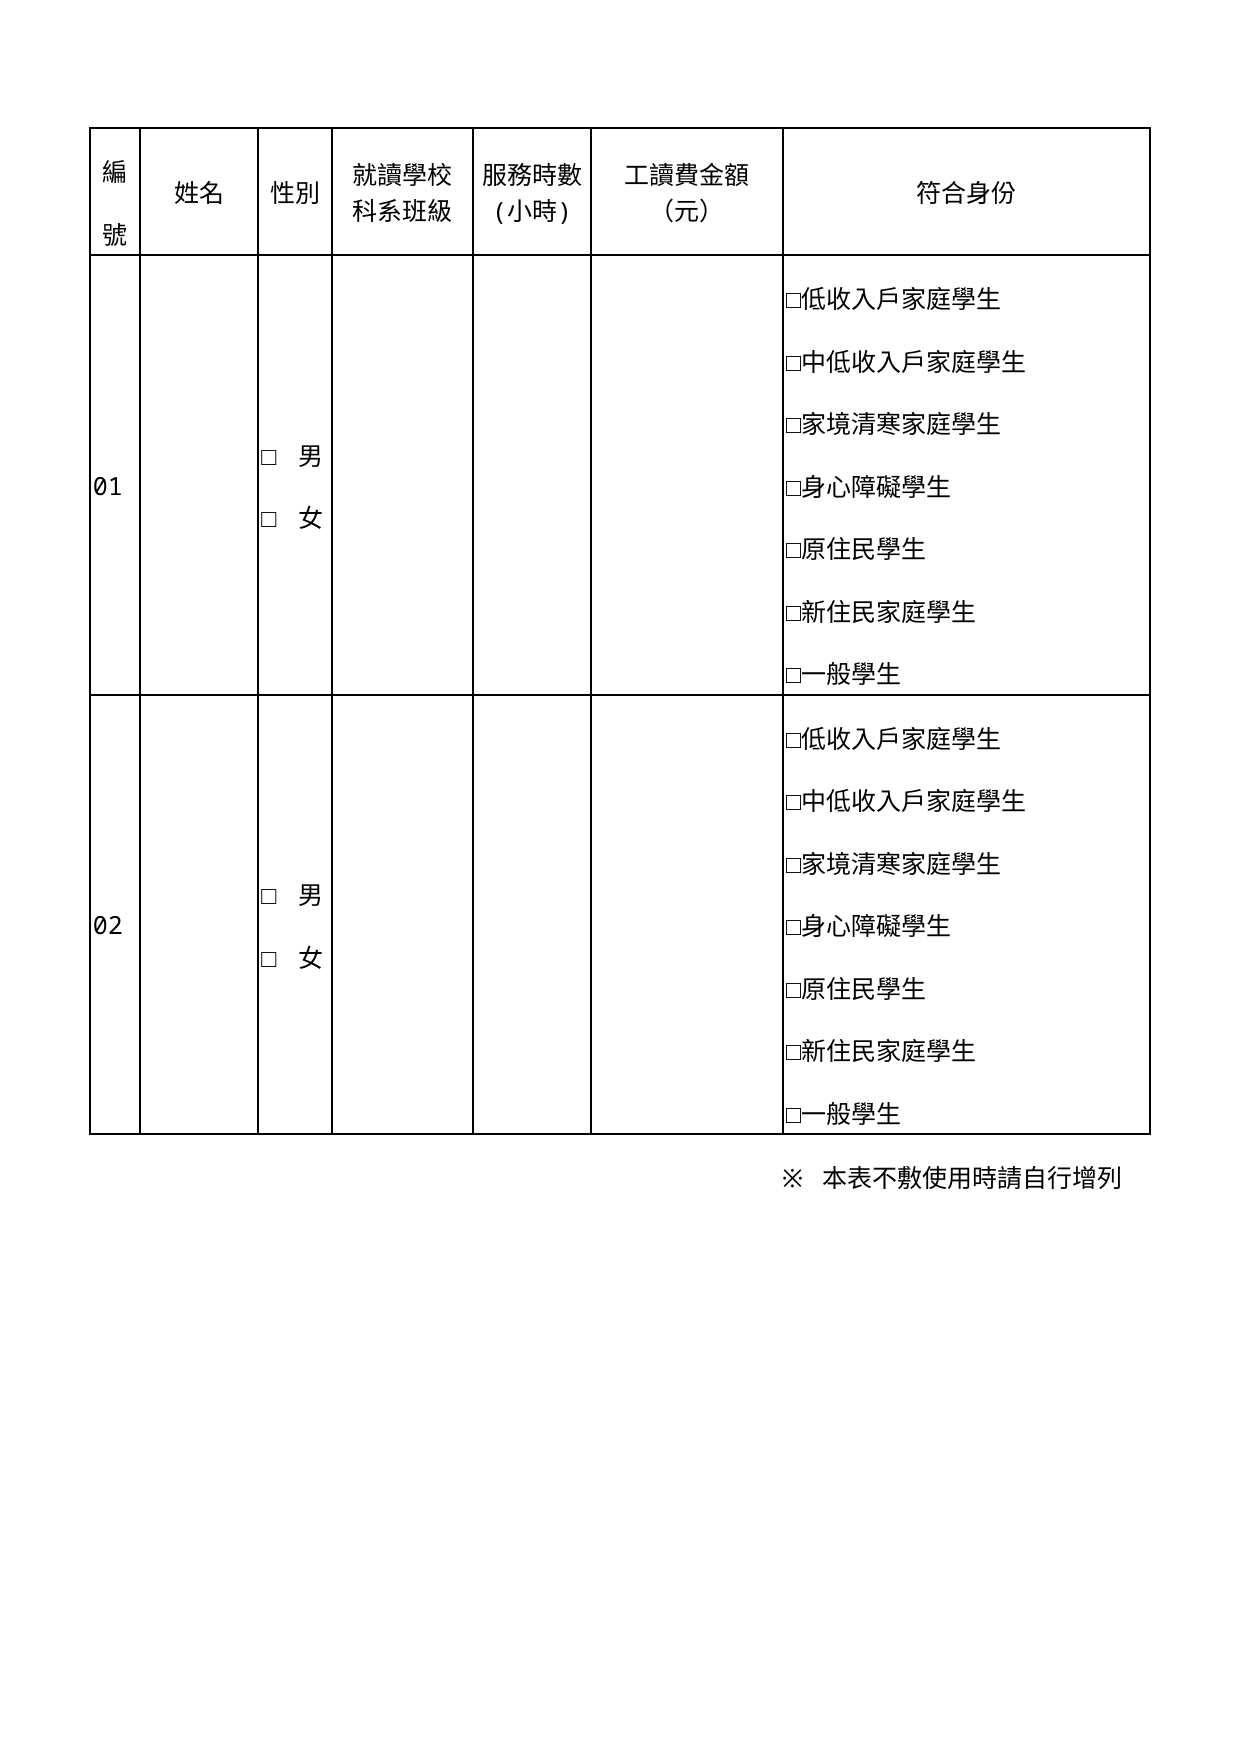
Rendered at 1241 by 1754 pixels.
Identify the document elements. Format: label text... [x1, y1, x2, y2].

table_cell [592, 696, 782, 1133]
table_cell [141, 256, 257, 694]
table_cell [333, 696, 472, 1133]
table_header 就讀學校 科系班級 [333, 129, 472, 254]
table_header 符合身份 [784, 129, 1149, 254]
table_header 姓名 [141, 129, 257, 254]
table_cell [474, 256, 590, 694]
table_cell [141, 696, 257, 1133]
table_header 性別 [259, 129, 331, 254]
table_cell [592, 256, 782, 694]
table_cell 男 女 [259, 696, 331, 1133]
table_header 服務時數(小時) [474, 129, 590, 254]
table_cell [474, 696, 590, 1133]
table_header 工讀費金額（元） [592, 129, 782, 254]
table_header 編號 [91, 129, 139, 254]
table_cell □低收入戶家庭學生 □中低收入戶家庭學生 □家境清寒家庭學生 □身心障礙學生 □原住民學生 □新住民家庭學生 □一般學生 [784, 256, 1149, 694]
table_cell □低收入戶家庭學生 □中低收入戶家庭學生 □家境清寒家庭學生 □身心障礙學生 □原住民學生 □新住民家庭學生 □一般學生 [784, 696, 1149, 1133]
table_cell 02 [91, 696, 139, 1133]
table_cell 01 [91, 256, 139, 694]
text ※ 本表不敷使用時請自行增列 [118, 1135, 1122, 1198]
table_cell [333, 256, 472, 694]
table_cell 男 女 [259, 256, 331, 694]
